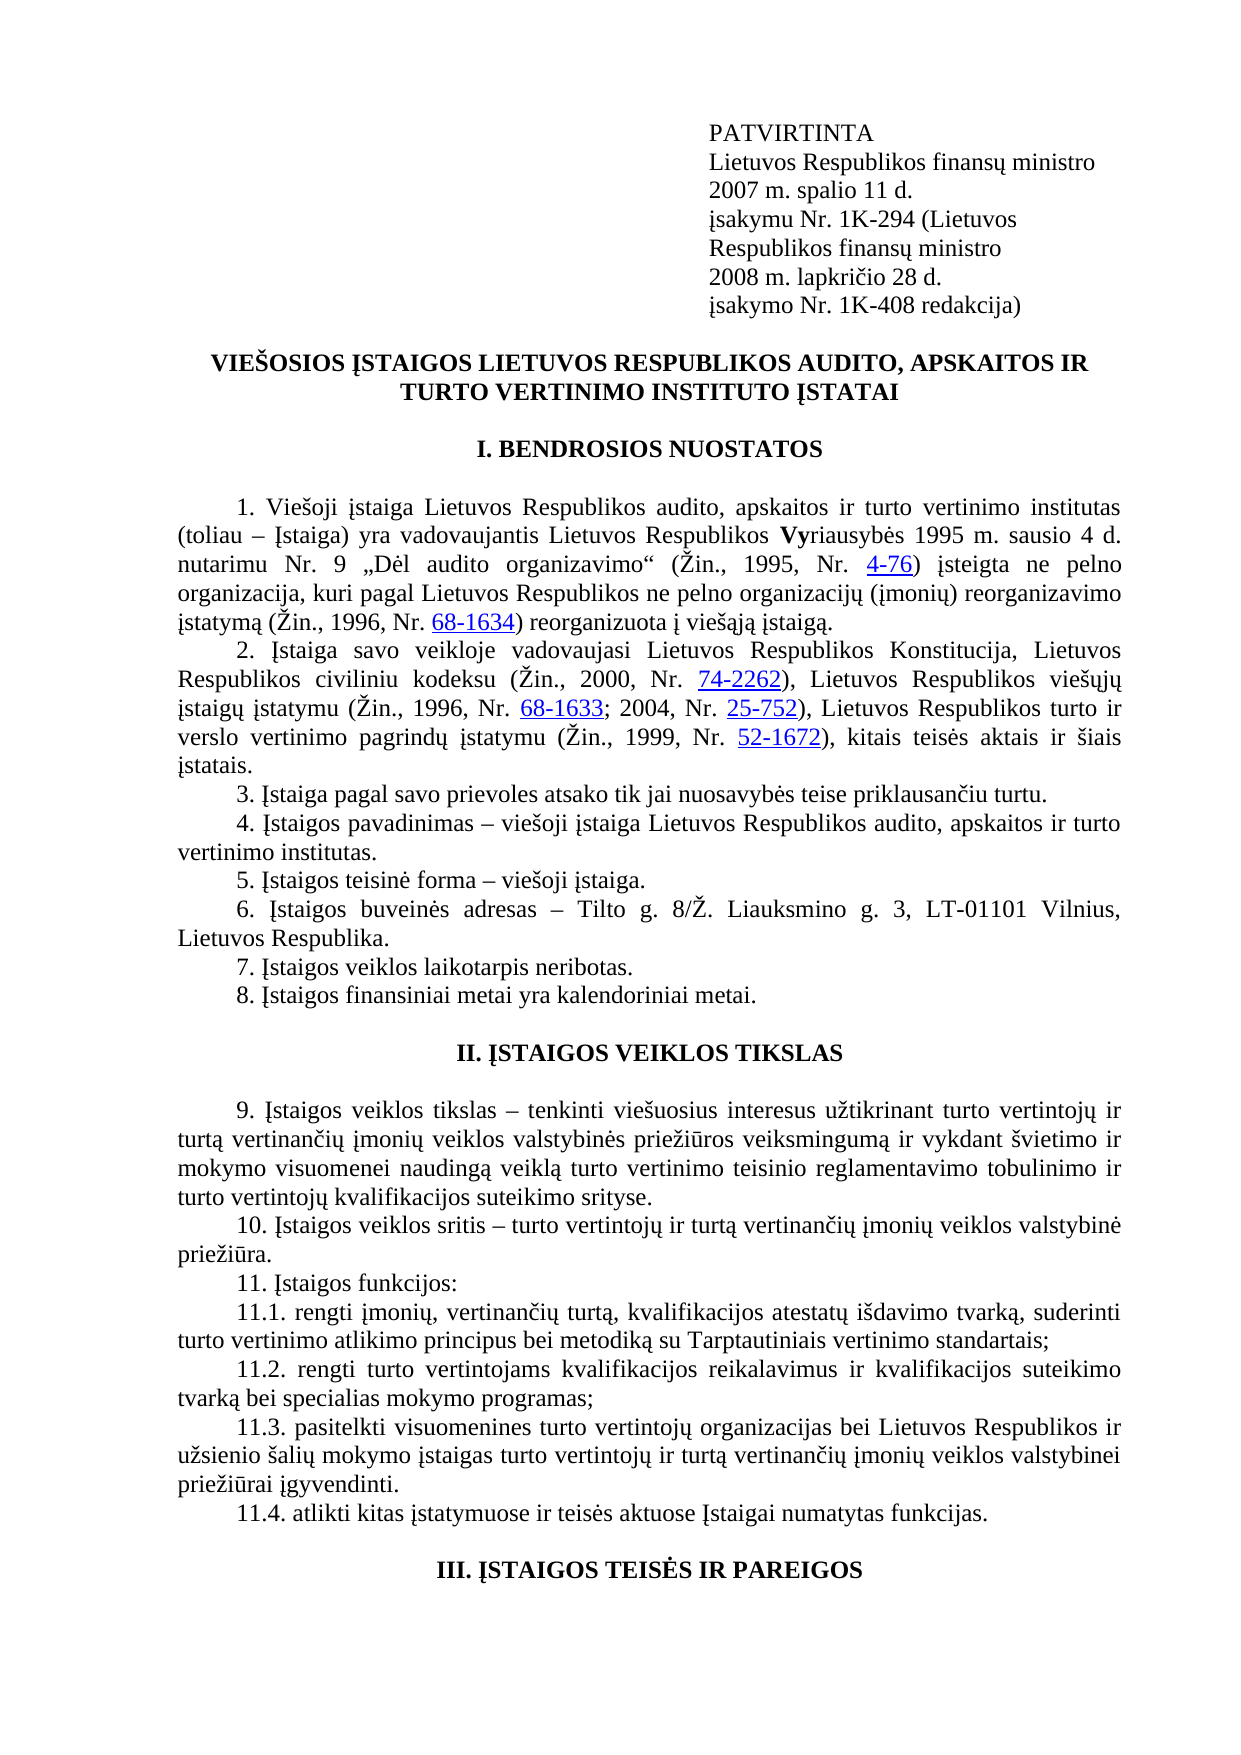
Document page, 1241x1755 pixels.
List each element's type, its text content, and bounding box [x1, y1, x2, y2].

text 11. Įstaigos funkcijos: [177, 1268, 1122, 1297]
text PATVIRTINTA [177, 118, 1122, 147]
text 3. Įstaiga pagal savo prievoles atsako tik jai nuosavybės teise priklausančiu turtu. [177, 779, 1122, 808]
text 10. Įstaigos veiklos sritis – turto vertintojų ir turtą vertinančių įmonių veiklos valstybinė priežiūra. [177, 1211, 1122, 1268]
text VIEŠOSIOS ĮSTAIGOS LIETUVOS RESPUBLIKOS AUDITO, APSKAITOS IR TURTO VERTINIMO INSTITUTO ĮSTATAI [177, 348, 1122, 406]
text 8. Įstaigos finansiniai metai yra kalendoriniai metai. [177, 981, 1122, 1009]
text 11.1. rengti įmonių, vertinančių turtą, kvalifikacijos atestatų išdavimo tvarką, suderinti turto vertinimo atlikimo principus bei metodiką su Tarptautiniais vertinimo standartais; [177, 1297, 1122, 1354]
text 6. Įstaigos buveinės adresas – Tilto g. 8/Ž. Liauksmino g. 3, LT-01101 Vilnius, Lietuvos Respublika. [177, 894, 1122, 952]
text I. BENDROSIOS NUOSTATOS [177, 434, 1122, 463]
text 11.3. pasitelkti visuomenines turto vertintojų organizacijas bei Lietuvos Respublikos ir užsienio šalių mokymo įstaigas turto vertintojų ir turtą vertinančių įmonių veiklos valstybinei priežiūrai įgyvendinti. [177, 1412, 1122, 1498]
text Lietuvos Respublikos finansų ministro [177, 147, 1122, 176]
text Respublikos finansų ministro [177, 233, 1122, 262]
text 2007 m. spalio 11 d. [177, 176, 1122, 204]
text 9. Įstaigos veiklos tikslas – tenkinti viešuosius interesus užtikrinant turto vertintojų ir turtą vertinančių įmonių veiklos valstybinės priežiūros veiksmingumą ir vykdant švietimo ir mokymo visuomenei naudingą veiklą turto vertinimo teisinio reglamentavimo tobulinimo ir turto vertintojų kvalifikacijos suteikimo srityse. [177, 1096, 1122, 1211]
text 4. Įstaigos pavadinimas – viešoji įstaiga Lietuvos Respublikos audito, apskaitos ir turto vertinimo institutas. [177, 808, 1122, 866]
text įsakymu Nr. 1K-294 (Lietuvos [177, 204, 1122, 233]
text 1. Viešoji įstaiga Lietuvos Respublikos audito, apskaitos ir turto vertinimo institutas (toliau – Įstaiga) yra vadovaujantis Lietuvos Respublikos Vyriausybės 1995 m. sausio 4 d. nutarimu Nr. 9 „Dėl audito organizavimo“ (Žin., 1995, Nr. 4-76) įsteigta ne pelno organizacija, kuri pagal Lietuvos Respublikos ne pelno organizacijų (įmonių) reorganizavimo įstatymą (Žin., 1996, Nr. 68-1634) reorganizuota į viešąją įstaigą. [177, 492, 1122, 636]
text įsakymo Nr. 1K-408 redakcija) [177, 291, 1122, 319]
text II. ĮSTAIGOS VEIKLOS TIKSLAS [177, 1038, 1122, 1067]
text 2. Įstaiga savo veikloje vadovaujasi Lietuvos Respublikos Konstitucija, Lietuvos Respublikos civiliniu kodeksu (Žin., 2000, Nr. 74-2262), Lietuvos Respublikos viešųjų įstaigų įstatymu (Žin., 1996, Nr. 68-1633; 2004, Nr. 25-752), Lietuvos Respublikos turto ir verslo vertinimo pagrindų įstatymu (Žin., 1999, Nr. 52-1672), kitais teisės aktais ir šiais įstatais. [177, 636, 1122, 779]
text III. ĮSTAIGOS TEISĖS IR PAREIGOS [177, 1556, 1122, 1584]
text 7. Įstaigos veiklos laikotarpis neribotas. [177, 952, 1122, 981]
text 5. Įstaigos teisinė forma – viešoji įstaiga. [177, 866, 1122, 894]
text 11.4. atlikti kitas įstatymuose ir teisės aktuose Įstaigai numatytas funkcijas. [177, 1498, 1122, 1527]
text 2008 m. lapkričio 28 d. [177, 262, 1122, 291]
text 11.2. rengti turto vertintojams kvalifikacijos reikalavimus ir kvalifikacijos suteikimo tvarką bei specialias mokymo programas; [177, 1354, 1122, 1412]
